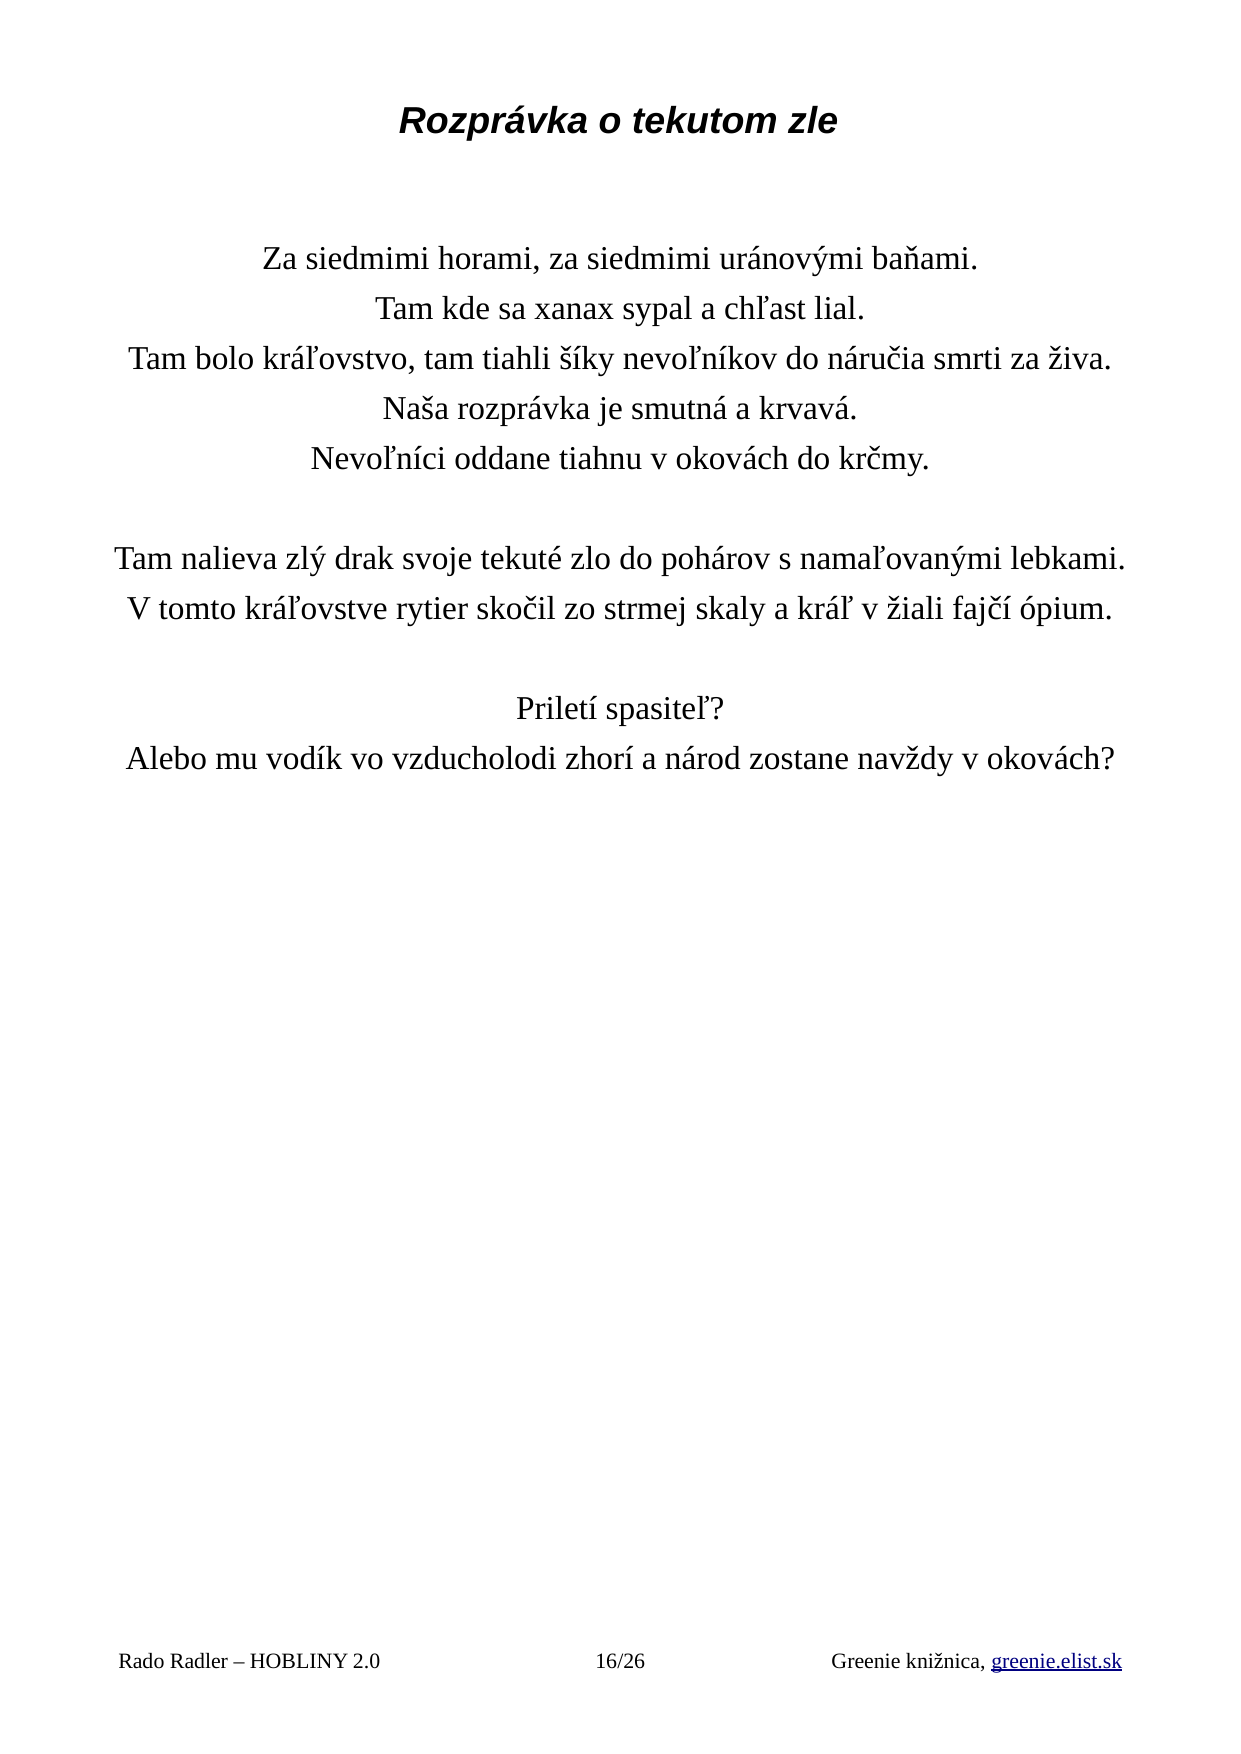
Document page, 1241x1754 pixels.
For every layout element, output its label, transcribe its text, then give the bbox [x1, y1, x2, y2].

text Za siedmimi horami, za siedmimi uránovými baňami. [106, 238, 1134, 276]
subtitle Rozprávka o tekutom zle [106, 98, 1134, 142]
text Alebo mu vodík vo vzducholodi zhorí a národ zostane navždy v okovách? [106, 738, 1134, 776]
text Tam nalieva zlý drak svoje tekuté zlo do pohárov s namaľovanými lebkami. [106, 538, 1134, 576]
text Tam bolo kráľovstvo, tam tiahli šíky nevoľníkov do náručia smrti za živa. [106, 338, 1134, 376]
text Priletí spasiteľ? [106, 688, 1134, 726]
text V tomto kráľovstve rytier skočil zo strmej skaly a kráľ v žiali fajčí ópium. [106, 588, 1134, 626]
text Nevoľníci oddane tiahnu v okovách do krčmy. [106, 438, 1134, 476]
text Naša rozprávka je smutná a krvavá. [106, 388, 1134, 426]
text Tam kde sa xanax sypal a chľast lial. [106, 288, 1134, 326]
